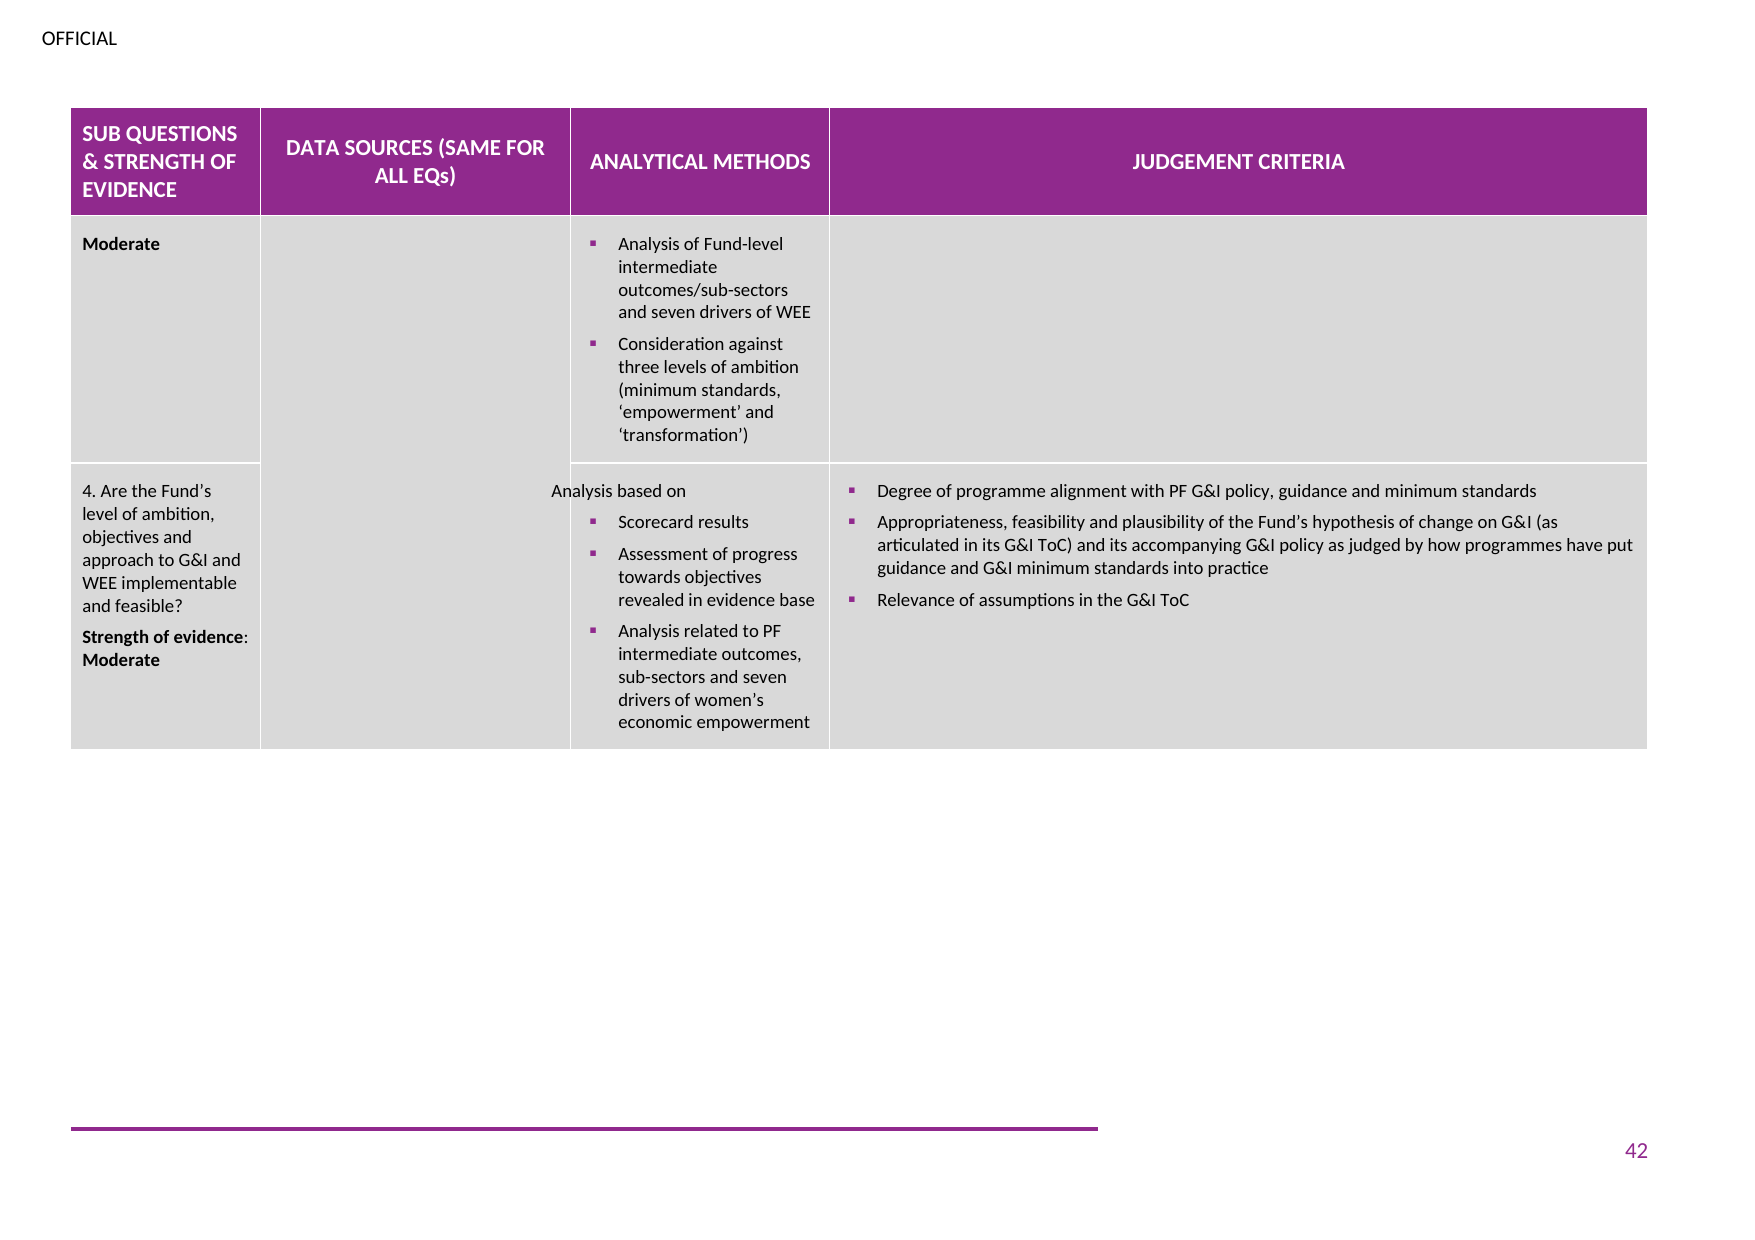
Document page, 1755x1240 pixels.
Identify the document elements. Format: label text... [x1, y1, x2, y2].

table_cell Moderate [71, 216, 260, 462]
table_cell Analysis based on Scorecard results Assessment of progress towards objectives revealed in evidence base Analysis related to PF intermediate outcomes, sub-sectors and seven drivers of women’s economic empowerment [571, 464, 829, 749]
table_header DATA SOURCES (SAME FOR ALL EQs) [261, 108, 570, 215]
table_cell 4. Are the Fund’s level of ambition, objectives and approach to G&I and WEE implementable and feasible? Strength of evidence: Moderate [71, 464, 260, 749]
table_cell PF G&I ToC and Prosperity Fund ToC Programme G&I scorecard assessments and other information from programme evaluations, readiness reports and annual reviews Fund G&I policy and guidance and related documentation e.g. guidance documents Portfolio board agendas and minutes Information from G&I champions’ network meetings (frequency, attendance, information shared etc) Discussion with PF SDAs [261, 216, 570, 749]
table_cell Analysis and categorisation of programme evaluation findings on whether results address needs of women / other excluded groups Analysis of Fund-level intermediate outcomes/sub-sectors and seven drivers of WEE Consideration against three levels of ambition (minimum standards, ‘empowerment’ and ‘transformation’) [571, 216, 829, 462]
table_header JUDGEMENT CRITERIA [830, 108, 1647, 215]
table_cell [830, 216, 1647, 462]
table_header ANALYTICAL METHODS [571, 108, 829, 215]
table_cell Degree of programme alignment with PF G&I policy, guidance and minimum standards Appropriateness, feasibility and plausibility of the Fund’s hypothesis of change on G&I (as articulated in its G&I ToC) and its accompanying G&I policy as judged by how programmes have put guidance and G&I minimum standards into practice Relevance of assumptions in the G&I ToC [830, 464, 1647, 749]
table_header SUB QUESTIONS & STRENGTH OF EVIDENCE [71, 108, 260, 215]
